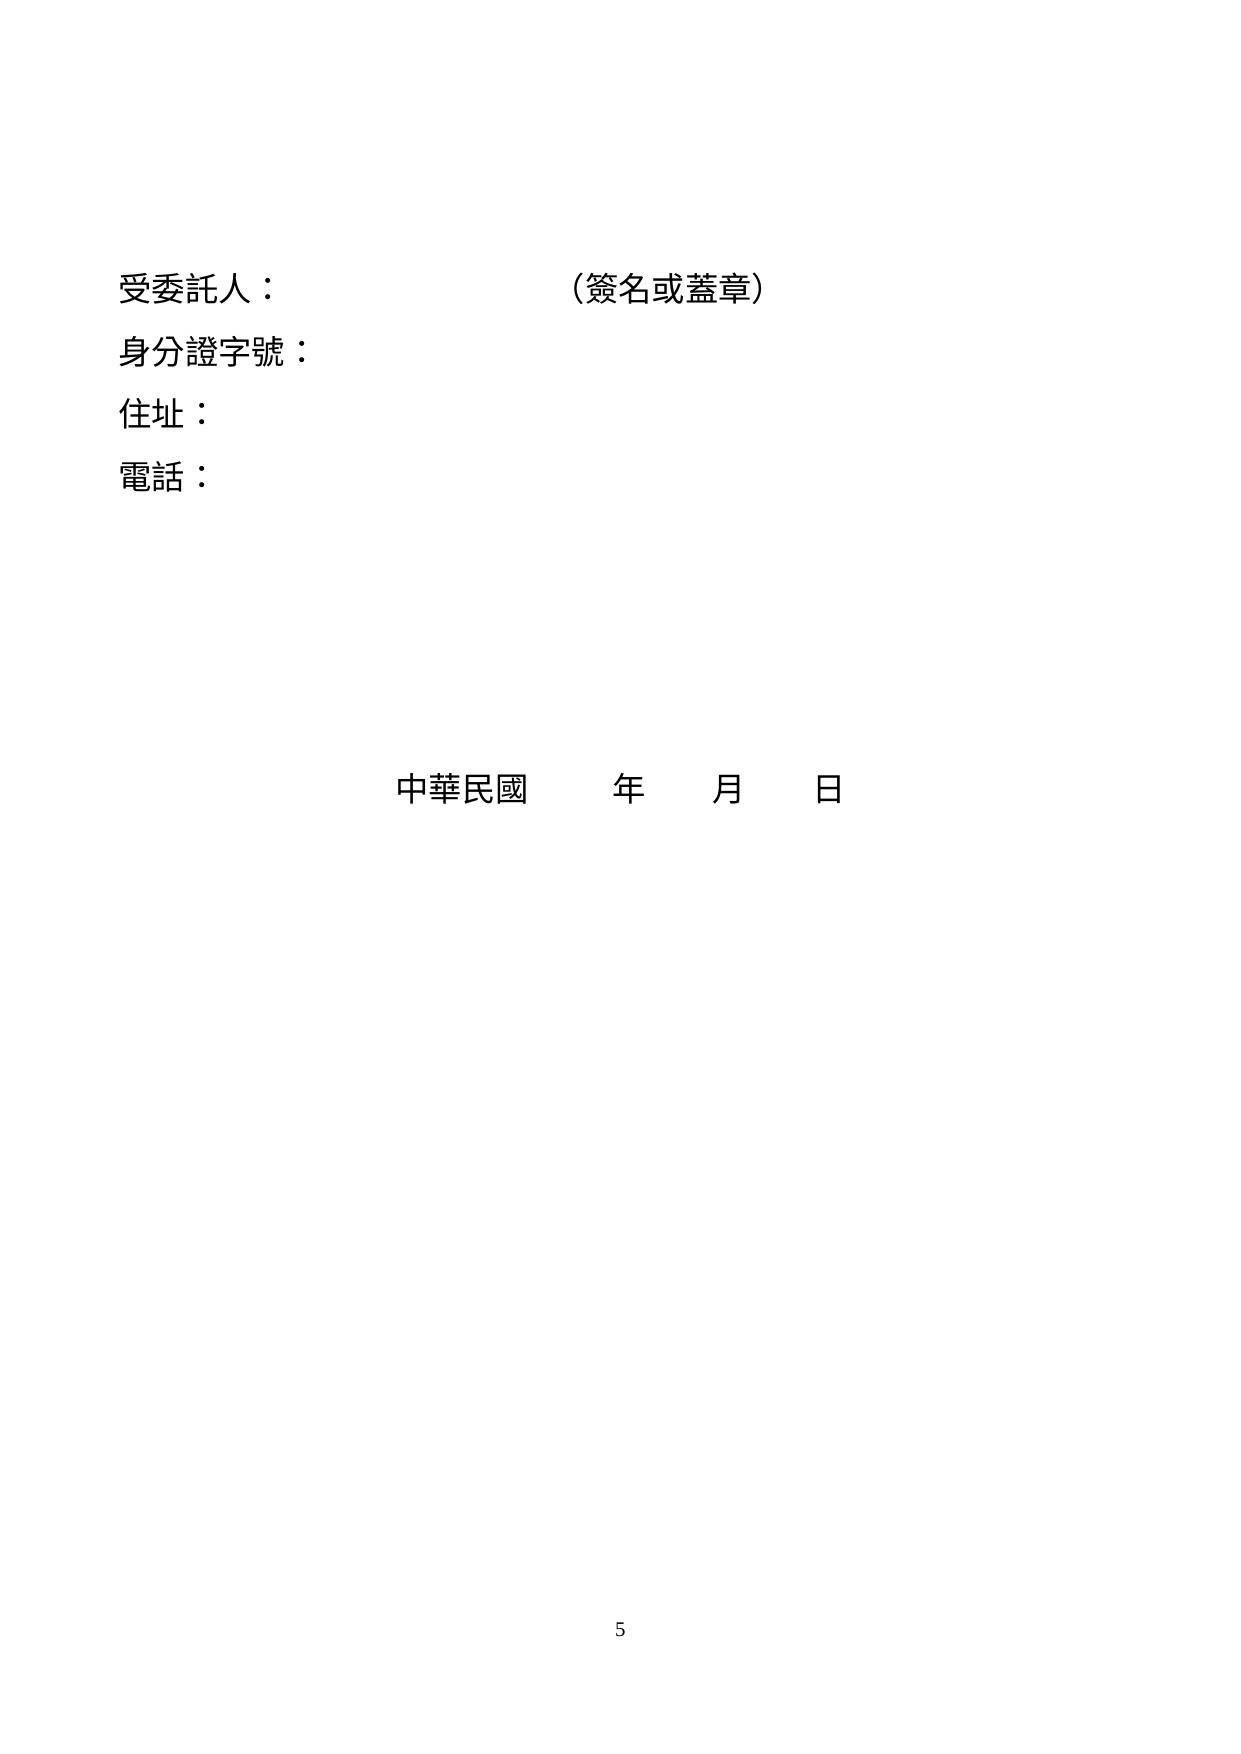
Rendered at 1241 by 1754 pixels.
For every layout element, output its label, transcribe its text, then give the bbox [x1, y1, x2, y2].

text 受委託人： （簽名或蓋章） [118, 246, 1122, 308]
text 電話： [118, 433, 1122, 496]
text 中華民國 年 月 日 [118, 746, 1122, 808]
text 住址： [118, 371, 1122, 433]
text 身分證字號： [118, 308, 1122, 371]
